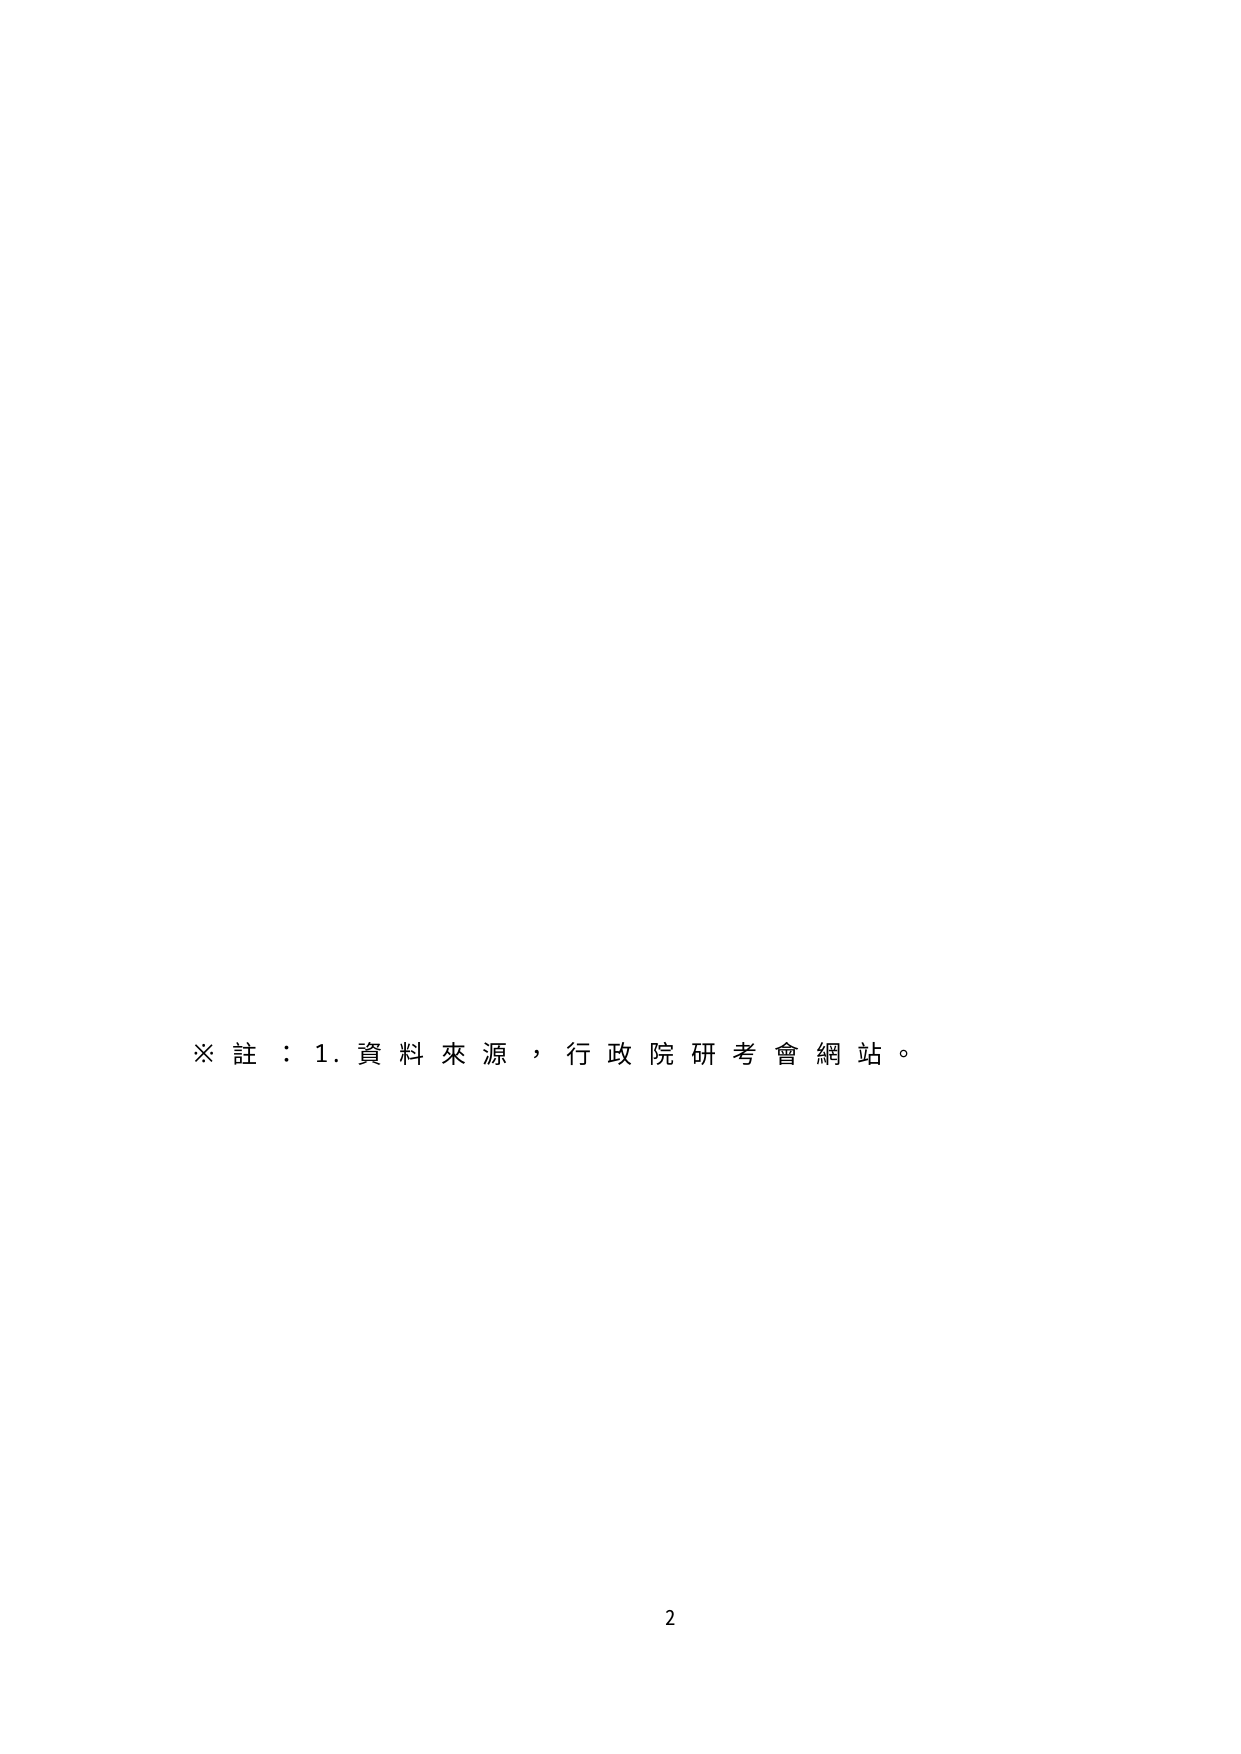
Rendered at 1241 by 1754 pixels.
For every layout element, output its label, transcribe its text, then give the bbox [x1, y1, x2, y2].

text ※註：1.資料來源，行政院研考會網站。 [183, 1011, 1058, 1073]
